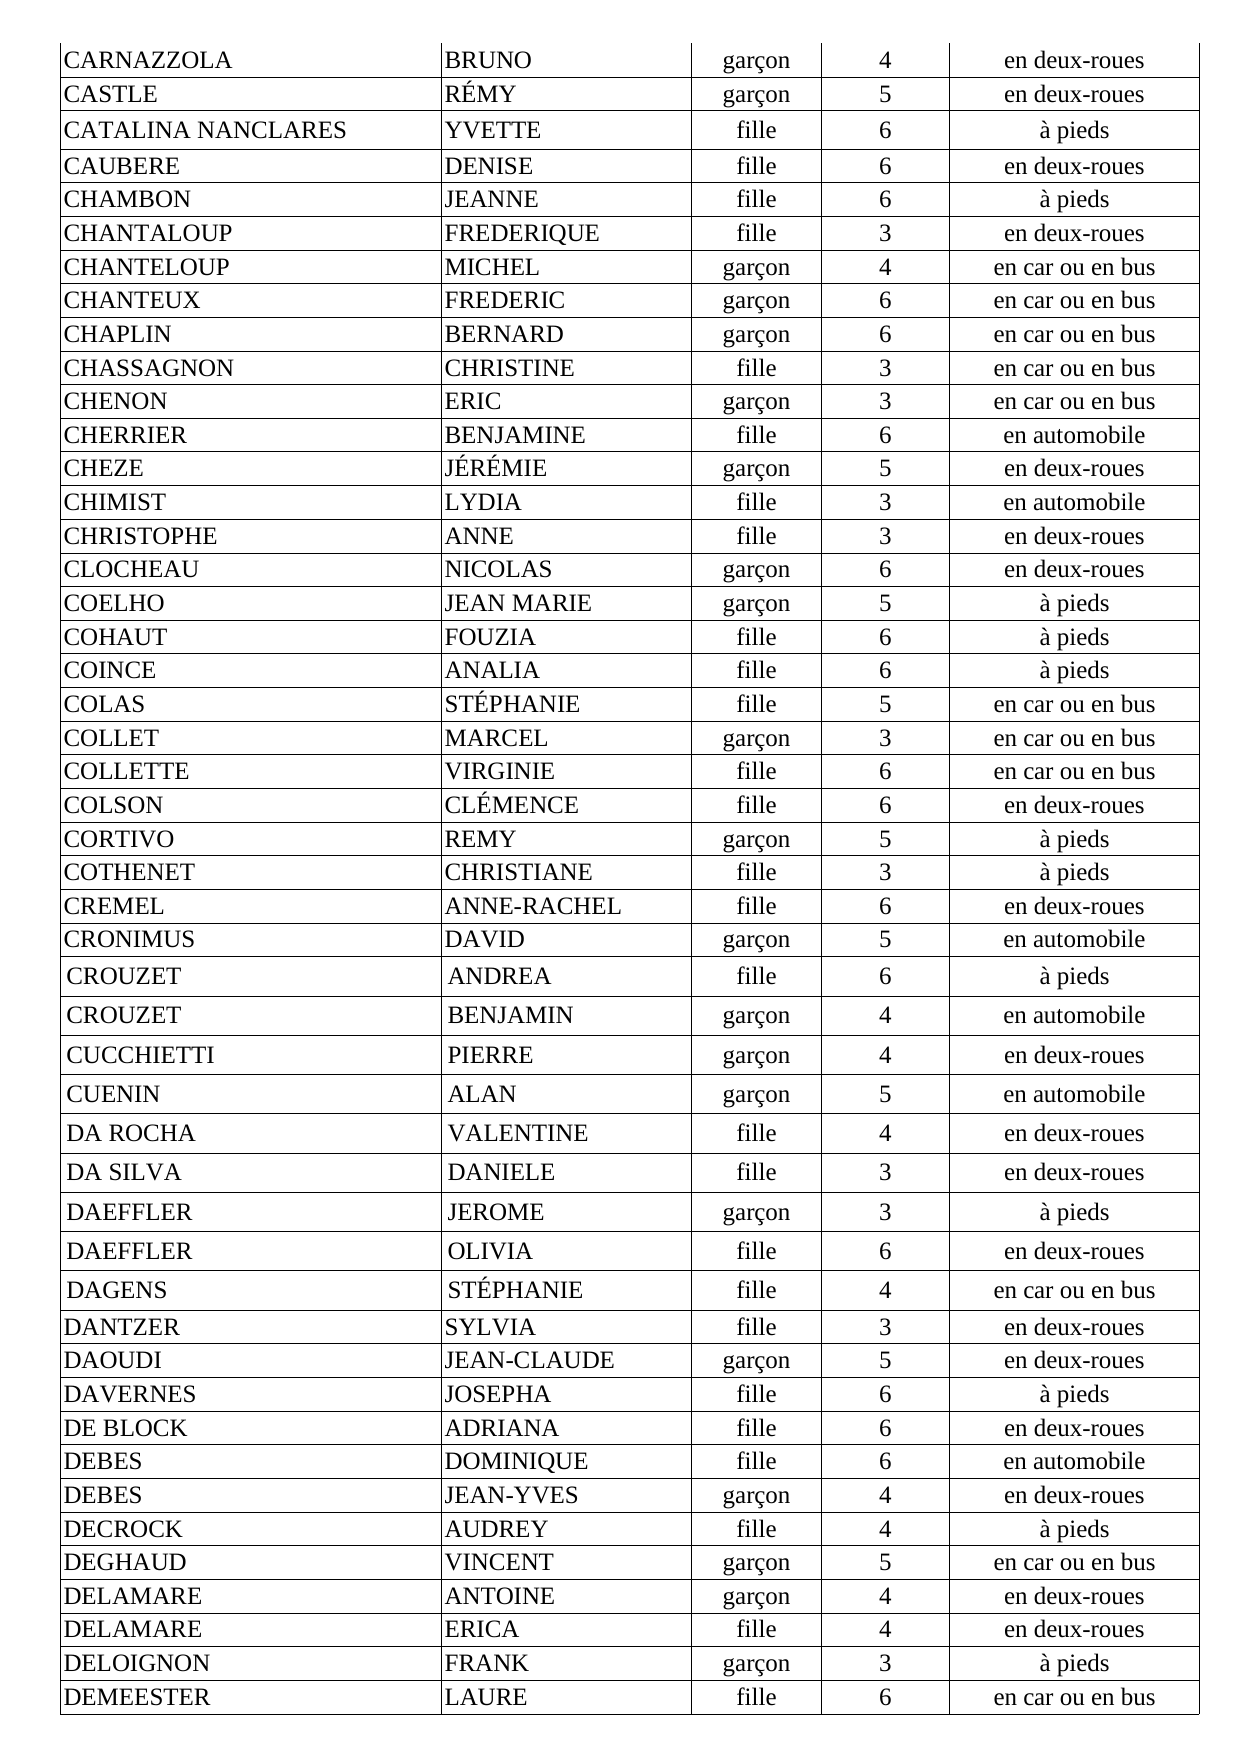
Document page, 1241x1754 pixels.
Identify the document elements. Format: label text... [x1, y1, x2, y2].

table_cell CHIMIST [61, 486, 441, 519]
table_cell en car ou en bus [950, 688, 1199, 721]
table_cell en deux-roues [950, 1344, 1199, 1377]
table_cell 3 [822, 1154, 949, 1192]
table_cell DEGHAUD [61, 1546, 441, 1579]
table_cell garçon [692, 823, 821, 855]
table_cell 4 [822, 1513, 949, 1545]
table_cell COHAUT [61, 621, 441, 653]
table_cell 3 [822, 352, 949, 384]
table_cell REMY [442, 823, 691, 855]
table_cell ANNE-RACHEL [442, 890, 691, 923]
table_cell ANTOINE [442, 1580, 691, 1613]
table_cell en car ou en bus [950, 385, 1199, 418]
table_cell fille [692, 1378, 821, 1411]
table_cell 6 [822, 1232, 949, 1270]
table_cell COTHENET [61, 856, 441, 889]
table_cell en deux-roues [950, 1614, 1199, 1646]
table_cell garçon [692, 78, 821, 110]
table_cell ANNE [442, 520, 691, 553]
table_cell ADRIANA [442, 1412, 691, 1444]
table_cell YVETTE [442, 111, 691, 149]
table_cell en car ou en bus [950, 352, 1199, 384]
table_cell en automobile [950, 997, 1199, 1035]
table_cell 4 [822, 43, 949, 77]
table_cell à pieds [950, 111, 1199, 149]
table_cell DELAMARE [61, 1614, 441, 1646]
table_cell 6 [822, 183, 949, 216]
table_cell garçon [692, 284, 821, 317]
table_cell STÉPHANIE [442, 688, 691, 721]
table_cell 6 [822, 554, 949, 586]
table_cell garçon [692, 997, 821, 1035]
table_cell CUENIN [61, 1075, 441, 1113]
table_cell 4 [822, 1114, 949, 1153]
table_cell en car ou en bus [950, 1546, 1199, 1579]
table_cell CROUZET [61, 997, 441, 1035]
table_cell CHANTELOUP [61, 251, 441, 283]
table_cell fille [692, 755, 821, 788]
table_cell 5 [822, 924, 949, 956]
table_cell COLAS [61, 688, 441, 721]
table_cell SYLVIA [442, 1311, 691, 1343]
table_cell 6 [822, 419, 949, 451]
table_cell garçon [692, 587, 821, 620]
table_cell en deux-roues [950, 1479, 1199, 1512]
table_cell DEBES [61, 1445, 441, 1478]
table_cell garçon [692, 1036, 821, 1074]
table_cell 6 [822, 1412, 949, 1444]
table_cell garçon [692, 1647, 821, 1680]
table_cell CATALINA NANCLARES [61, 111, 441, 149]
table_cell garçon [692, 1546, 821, 1579]
table_cell BENJAMIN [442, 997, 691, 1035]
table_cell garçon [692, 1344, 821, 1377]
table_cell COELHO [61, 587, 441, 620]
table_cell BERNARD [442, 318, 691, 351]
table_cell STÉPHANIE [442, 1271, 691, 1310]
table_cell à pieds [950, 621, 1199, 653]
table_cell à pieds [950, 1193, 1199, 1231]
table_cell DA ROCHA [61, 1114, 441, 1153]
table_cell 3 [822, 1311, 949, 1343]
table_cell CHASSAGNON [61, 352, 441, 384]
table_cell 6 [822, 621, 949, 653]
table_cell fille [692, 890, 821, 923]
table_cell à pieds [950, 1513, 1199, 1545]
table_cell COLLET [61, 722, 441, 754]
table_cell 3 [822, 1647, 949, 1680]
table_cell 4 [822, 1036, 949, 1074]
table_cell CHEZE [61, 452, 441, 485]
table_cell DAEFFLER [61, 1232, 441, 1270]
table_cell 6 [822, 1445, 949, 1478]
table_cell fille [692, 183, 821, 216]
table_cell fille [692, 856, 821, 889]
table_cell 5 [822, 452, 949, 485]
table_cell ERICA [442, 1614, 691, 1646]
table_cell 5 [822, 823, 949, 855]
table_cell à pieds [950, 823, 1199, 855]
table_cell ALAN [442, 1075, 691, 1113]
table_cell FREDERIC [442, 284, 691, 317]
table_cell CHRISTIANE [442, 856, 691, 889]
table_cell 6 [822, 318, 949, 351]
table_cell JEROME [442, 1193, 691, 1231]
table_cell DECROCK [61, 1513, 441, 1545]
table_cell en car ou en bus [950, 318, 1199, 351]
table_cell fille [692, 150, 821, 182]
table_cell 5 [822, 688, 949, 721]
table_cell ANALIA [442, 654, 691, 687]
table_cell 3 [822, 520, 949, 553]
table_cell en car ou en bus [950, 1681, 1199, 1714]
table_cell fille [692, 1114, 821, 1153]
table_cell en deux-roues [950, 1580, 1199, 1613]
table_cell DELOIGNON [61, 1647, 441, 1680]
table_cell à pieds [950, 1378, 1199, 1411]
table_cell fille [692, 1513, 821, 1545]
table_cell en car ou en bus [950, 251, 1199, 283]
table_cell garçon [692, 554, 821, 586]
table_cell LAURE [442, 1681, 691, 1714]
table_cell 3 [822, 486, 949, 519]
table_cell en car ou en bus [950, 722, 1199, 754]
table_cell CHENON [61, 385, 441, 418]
table_cell FOUZIA [442, 621, 691, 653]
table_cell fille [692, 1412, 821, 1444]
table_cell CHAMBON [61, 183, 441, 216]
table_cell 3 [822, 856, 949, 889]
table_cell DELAMARE [61, 1580, 441, 1613]
table_cell NICOLAS [442, 554, 691, 586]
table_cell BENJAMINE [442, 419, 691, 451]
table_cell 3 [822, 722, 949, 754]
table_cell JEAN-CLAUDE [442, 1344, 691, 1377]
table_cell en deux-roues [950, 554, 1199, 586]
table_cell en automobile [950, 1075, 1199, 1113]
table_cell fille [692, 419, 821, 451]
table_cell en deux-roues [950, 1036, 1199, 1074]
table_cell CHANTEUX [61, 284, 441, 317]
table_cell JOSEPHA [442, 1378, 691, 1411]
table_cell 5 [822, 587, 949, 620]
table_cell MARCEL [442, 722, 691, 754]
table_cell garçon [692, 924, 821, 956]
table_cell CRONIMUS [61, 924, 441, 956]
table_cell en automobile [950, 1445, 1199, 1478]
table_cell fille [692, 1614, 821, 1646]
table_cell AUDREY [442, 1513, 691, 1545]
table_cell à pieds [950, 587, 1199, 620]
table_cell en deux-roues [950, 452, 1199, 485]
table_cell 6 [822, 284, 949, 317]
table_cell 6 [822, 890, 949, 923]
table_cell fille [692, 111, 821, 149]
table_cell JÉRÉMIE [442, 452, 691, 485]
table_cell en deux-roues [950, 150, 1199, 182]
table_cell garçon [692, 1075, 821, 1113]
table_cell 3 [822, 1193, 949, 1231]
table_cell JEANNE [442, 183, 691, 216]
table_cell CARNAZZOLA [61, 43, 441, 77]
table_cell en deux-roues [950, 1412, 1199, 1444]
table_cell fille [692, 1311, 821, 1343]
table_cell 4 [822, 1271, 949, 1310]
table_cell garçon [692, 722, 821, 754]
table_cell 6 [822, 755, 949, 788]
table_cell garçon [692, 1580, 821, 1613]
table_cell fille [692, 688, 821, 721]
table_cell fille [692, 1232, 821, 1270]
table_cell garçon [692, 1479, 821, 1512]
table_cell DAGENS [61, 1271, 441, 1310]
table_cell COINCE [61, 654, 441, 687]
table_cell en deux-roues [950, 43, 1199, 77]
table_cell JEAN MARIE [442, 587, 691, 620]
table_cell DAVERNES [61, 1378, 441, 1411]
table_cell DANTZER [61, 1311, 441, 1343]
table_cell DOMINIQUE [442, 1445, 691, 1478]
table_cell fille [692, 789, 821, 822]
table_cell CAUBERE [61, 150, 441, 182]
table_cell en automobile [950, 419, 1199, 451]
table_cell 4 [822, 997, 949, 1035]
table_cell FRANK [442, 1647, 691, 1680]
table_cell LYDIA [442, 486, 691, 519]
table_cell 5 [822, 1075, 949, 1113]
table_cell en deux-roues [950, 890, 1199, 923]
table_cell fille [692, 654, 821, 687]
table_cell fille [692, 217, 821, 250]
table_cell DE BLOCK [61, 1412, 441, 1444]
table_cell DAEFFLER [61, 1193, 441, 1231]
table_cell à pieds [950, 856, 1199, 889]
table_cell CUCCHIETTI [61, 1036, 441, 1074]
table_cell VALENTINE [442, 1114, 691, 1153]
table_cell à pieds [950, 957, 1199, 996]
table_cell 4 [822, 251, 949, 283]
table_cell COLSON [61, 789, 441, 822]
table_cell VINCENT [442, 1546, 691, 1579]
table_cell fille [692, 957, 821, 996]
table_cell 6 [822, 957, 949, 996]
table_cell 4 [822, 1580, 949, 1613]
table_cell PIERRE [442, 1036, 691, 1074]
table_cell en deux-roues [950, 1114, 1199, 1153]
table_cell CREMEL [61, 890, 441, 923]
table_cell en automobile [950, 924, 1199, 956]
table_cell DEBES [61, 1479, 441, 1512]
table_cell CROUZET [61, 957, 441, 996]
table_cell DANIELE [442, 1154, 691, 1192]
table_cell à pieds [950, 183, 1199, 216]
table_cell DA SILVA [61, 1154, 441, 1192]
table_cell fille [692, 1681, 821, 1714]
table_cell en deux-roues [950, 78, 1199, 110]
table_cell 6 [822, 1681, 949, 1714]
table_cell CLÉMENCE [442, 789, 691, 822]
table_cell CHRISTOPHE [61, 520, 441, 553]
table_cell ERIC [442, 385, 691, 418]
table_cell BRUNO [442, 43, 691, 77]
table_cell VIRGINIE [442, 755, 691, 788]
table_cell en car ou en bus [950, 284, 1199, 317]
table_cell en deux-roues [950, 1232, 1199, 1270]
table_cell FREDERIQUE [442, 217, 691, 250]
table_cell 5 [822, 1546, 949, 1579]
table_cell 6 [822, 111, 949, 149]
table_cell CHRISTINE [442, 352, 691, 384]
table_cell fille [692, 1154, 821, 1192]
table_cell en car ou en bus [950, 755, 1199, 788]
table_cell 4 [822, 1614, 949, 1646]
table_cell DAVID [442, 924, 691, 956]
table_cell en deux-roues [950, 520, 1199, 553]
table_cell garçon [692, 251, 821, 283]
table_cell CHANTALOUP [61, 217, 441, 250]
table_cell 4 [822, 1479, 949, 1512]
table_cell CLOCHEAU [61, 554, 441, 586]
table_cell à pieds [950, 1647, 1199, 1680]
table_cell CHERRIER [61, 419, 441, 451]
table_cell 5 [822, 1344, 949, 1377]
table_cell 5 [822, 78, 949, 110]
table_cell DEMEESTER [61, 1681, 441, 1714]
table_cell en deux-roues [950, 1311, 1199, 1343]
table_cell 6 [822, 1378, 949, 1411]
table_cell JEAN-YVES [442, 1479, 691, 1512]
table_cell MICHEL [442, 251, 691, 283]
table_cell 6 [822, 789, 949, 822]
table_cell OLIVIA [442, 1232, 691, 1270]
table_cell en car ou en bus [950, 1271, 1199, 1310]
table_cell fille [692, 1271, 821, 1310]
table_cell 3 [822, 385, 949, 418]
table_cell RÉMY [442, 78, 691, 110]
table_cell fille [692, 520, 821, 553]
table_cell fille [692, 1445, 821, 1478]
table_cell fille [692, 352, 821, 384]
table_cell CORTIVO [61, 823, 441, 855]
table_cell 6 [822, 654, 949, 687]
table_cell ANDREA [442, 957, 691, 996]
table_cell fille [692, 486, 821, 519]
table_cell 3 [822, 217, 949, 250]
table_cell DENISE [442, 150, 691, 182]
table_cell garçon [692, 1193, 821, 1231]
table_cell CASTLE [61, 78, 441, 110]
table_cell garçon [692, 318, 821, 351]
table_cell à pieds [950, 654, 1199, 687]
table_cell en automobile [950, 486, 1199, 519]
table_cell 6 [822, 150, 949, 182]
table_cell en deux-roues [950, 217, 1199, 250]
table_cell COLLETTE [61, 755, 441, 788]
table_cell garçon [692, 385, 821, 418]
table_cell garçon [692, 43, 821, 77]
table_cell en deux-roues [950, 1154, 1199, 1192]
table_cell en deux-roues [950, 789, 1199, 822]
table_cell CHAPLIN [61, 318, 441, 351]
table_cell fille [692, 621, 821, 653]
table_cell DAOUDI [61, 1344, 441, 1377]
table_cell garçon [692, 452, 821, 485]
